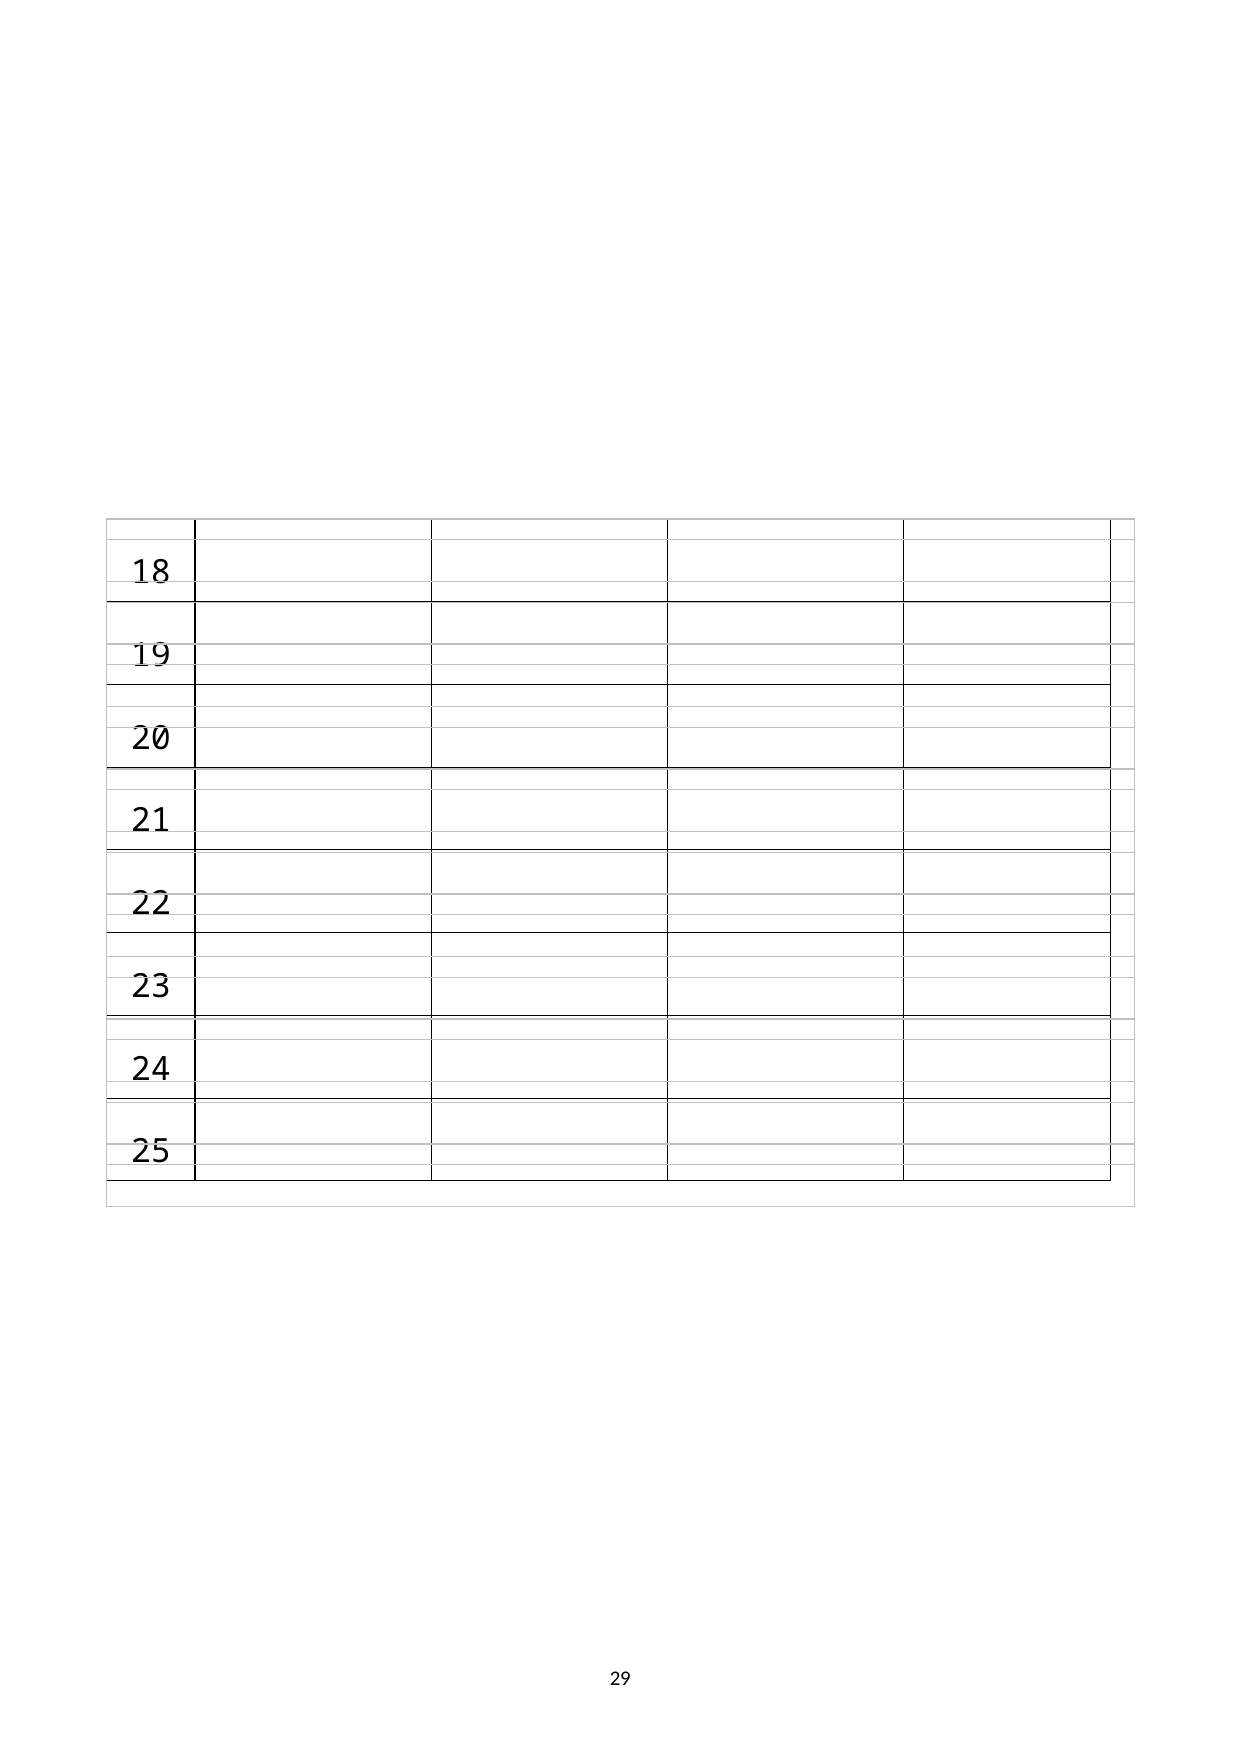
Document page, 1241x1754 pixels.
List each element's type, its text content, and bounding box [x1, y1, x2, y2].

table_cell [107, 685, 194, 706]
table_cell [668, 832, 903, 849]
table_cell [904, 707, 1110, 727]
table_cell [668, 1082, 903, 1097]
table_cell [107, 1082, 194, 1097]
table_cell 18 [155, 572, 165, 581]
table_cell [432, 685, 667, 706]
table_cell [432, 582, 667, 601]
table_cell [196, 1103, 431, 1143]
table_cell [196, 540, 431, 581]
table_cell 18 [156, 561, 164, 569]
table_cell [668, 1020, 903, 1039]
table_cell 19 [155, 645, 165, 655]
table_cell [904, 645, 1110, 664]
table_cell [668, 1040, 903, 1081]
table_cell [196, 1040, 431, 1081]
table_cell [904, 853, 1110, 893]
table_cell [432, 1103, 667, 1143]
table_cell [196, 915, 431, 932]
table_cell [432, 1040, 667, 1081]
table_cell [432, 895, 667, 914]
table_cell 25 [107, 1165, 194, 1180]
table_cell [904, 1165, 1110, 1180]
table_cell [196, 790, 431, 831]
table_cell 18 [107, 520, 194, 539]
table_cell [668, 645, 903, 664]
table_cell [432, 603, 667, 643]
table_cell [432, 520, 667, 539]
table_cell [196, 957, 431, 977]
table_cell [432, 645, 667, 664]
table_cell 18 [107, 582, 194, 601]
table_cell [196, 933, 431, 956]
table_cell [904, 1040, 1110, 1081]
table_cell 19 [107, 665, 194, 684]
table_cell [432, 978, 667, 1015]
table_cell 24 [107, 1040, 194, 1081]
table_cell [668, 933, 903, 956]
table_cell [107, 707, 194, 727]
table_cell 23 [107, 933, 194, 956]
table_cell 22 [157, 895, 194, 914]
table_cell [196, 853, 431, 893]
table_cell [432, 790, 667, 831]
table_cell 19 [107, 645, 140, 664]
table_cell [904, 832, 1110, 849]
table_cell [432, 957, 667, 977]
table_cell 19 [165, 645, 194, 664]
table_cell [904, 520, 1110, 539]
table_cell [196, 520, 431, 539]
table_cell 22 [107, 915, 194, 932]
table_cell [904, 1020, 1110, 1039]
table_cell [196, 582, 431, 601]
table_cell [432, 707, 667, 727]
table_cell [432, 728, 667, 767]
table_cell 21 [107, 770, 194, 789]
table_cell [904, 728, 1110, 767]
table_cell 25 [107, 1103, 194, 1143]
table_cell [668, 603, 903, 643]
table_cell [668, 957, 903, 977]
table_cell [196, 645, 431, 664]
table_cell [668, 540, 903, 581]
table_cell [668, 978, 903, 1015]
table_cell 22 [107, 895, 144, 914]
table_cell [904, 1082, 1110, 1097]
table_cell [668, 728, 903, 767]
table_cell [432, 853, 667, 893]
table_cell [904, 1103, 1110, 1143]
table_cell [196, 665, 431, 684]
table_cell 22 [107, 853, 194, 893]
table_cell [196, 603, 431, 643]
table_cell [196, 1165, 431, 1180]
table_cell [107, 1020, 194, 1039]
table_cell [668, 665, 903, 684]
table_cell [668, 582, 903, 601]
table_cell [668, 895, 903, 914]
table_cell [668, 915, 903, 932]
table_cell [904, 603, 1110, 643]
table_cell [904, 895, 1110, 914]
table_cell [904, 540, 1110, 581]
table_cell [432, 933, 667, 956]
table_cell [196, 978, 431, 1015]
table_cell [904, 790, 1110, 831]
table_cell [668, 1103, 903, 1143]
table_cell [904, 915, 1110, 932]
table_cell [196, 832, 431, 849]
table_cell [904, 665, 1110, 684]
table_cell [196, 895, 431, 914]
table_cell [196, 1082, 431, 1097]
table_cell [904, 685, 1110, 706]
table_cell [904, 1145, 1110, 1164]
table_cell 23 [107, 957, 194, 977]
table_cell 18 [107, 540, 194, 581]
table_cell [668, 770, 903, 789]
table_cell 22 [137, 895, 164, 914]
table_cell [432, 665, 667, 684]
table_cell [432, 1165, 667, 1180]
table_cell [668, 790, 903, 831]
table_cell [904, 957, 1110, 977]
table_cell [668, 853, 903, 893]
table_cell 19 [142, 645, 165, 664]
table_cell 19 [107, 603, 194, 643]
table_cell [668, 707, 903, 727]
table_cell [196, 1020, 431, 1039]
table_cell [904, 582, 1110, 601]
table_cell [904, 933, 1110, 956]
table_cell [668, 685, 903, 706]
table_cell [196, 685, 431, 706]
table_cell 25 [107, 1145, 194, 1164]
table_cell [432, 832, 667, 849]
table_cell [668, 1165, 903, 1180]
table_cell [668, 520, 903, 539]
table_cell [432, 770, 667, 789]
table_cell [432, 915, 667, 932]
table_cell [432, 540, 667, 581]
table_cell 21 [107, 790, 194, 831]
table_cell 21 [107, 832, 194, 849]
table_cell [196, 770, 431, 789]
table_cell 20 [107, 728, 194, 767]
table_cell [432, 1020, 667, 1039]
table_cell [432, 1145, 667, 1164]
table_cell [904, 770, 1110, 789]
table_cell [432, 1082, 667, 1097]
table_cell [904, 978, 1110, 1015]
table_cell [196, 728, 431, 767]
table_cell 23 [107, 978, 194, 1015]
table_cell [196, 707, 431, 727]
table_cell [196, 1145, 431, 1164]
table_cell [668, 1145, 903, 1164]
